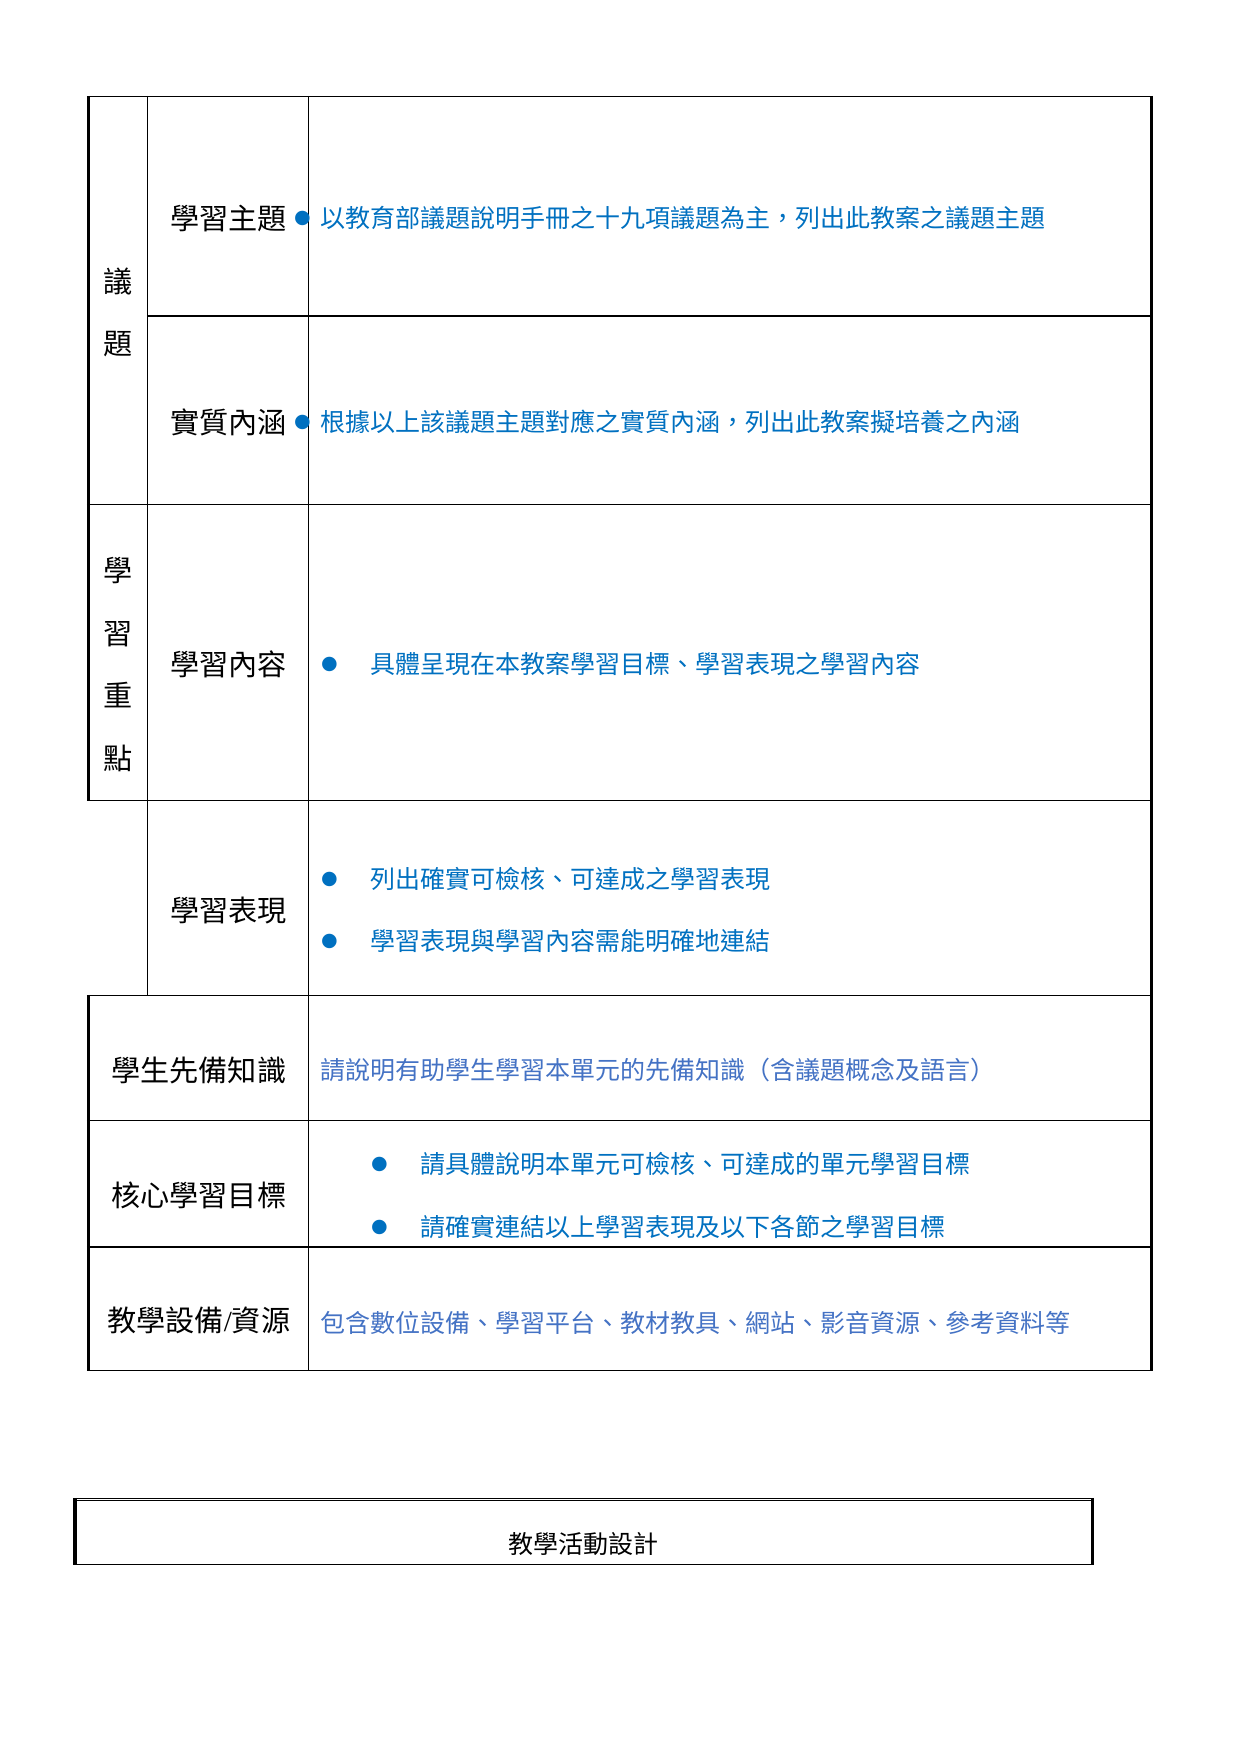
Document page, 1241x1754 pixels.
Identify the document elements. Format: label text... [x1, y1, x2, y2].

table_cell 以教育部議題說明手冊之十九項議題為主，列出此教案之議題主題 [309, 97, 1150, 315]
table_cell 學習主題 [148, 97, 308, 315]
table_cell 教學設備/資源 [90, 1248, 308, 1370]
table_cell 學習重點 [90, 505, 147, 800]
table_cell 包含數位設備、學習平台、教材教具、網站、影音資源、參考資料等 [309, 1248, 1150, 1370]
table_cell 學生先備知識 [90, 996, 308, 1119]
table_cell 列出確實可檢核、可達成之學習表現 學習表現與學習內容需能明確地連結 [309, 801, 1150, 995]
table_cell 學習表現 [148, 801, 308, 995]
table_cell 根據以上該議題主題對應之實質內涵，列出此教案擬培養之內涵 [309, 317, 1150, 503]
table_cell 請具體說明本單元可檢核、可達成的單元學習目標 請確實連結以上學習表現及以下各節之學習目標 [309, 1121, 1150, 1246]
table_cell 請說明有助學生學習本單元的先備知識（含議題概念及語言） [309, 996, 1150, 1119]
table_cell 具體呈現在本教案學習目標、學習表現之學習內容 [309, 505, 1150, 800]
table_header 教學活動設計 [77, 1501, 1091, 1563]
table_cell 學習內容 [148, 505, 308, 800]
table_cell 議題 [90, 97, 147, 503]
table_cell 實質內涵 [148, 317, 308, 503]
table_cell 核心學習目標 [90, 1121, 308, 1246]
